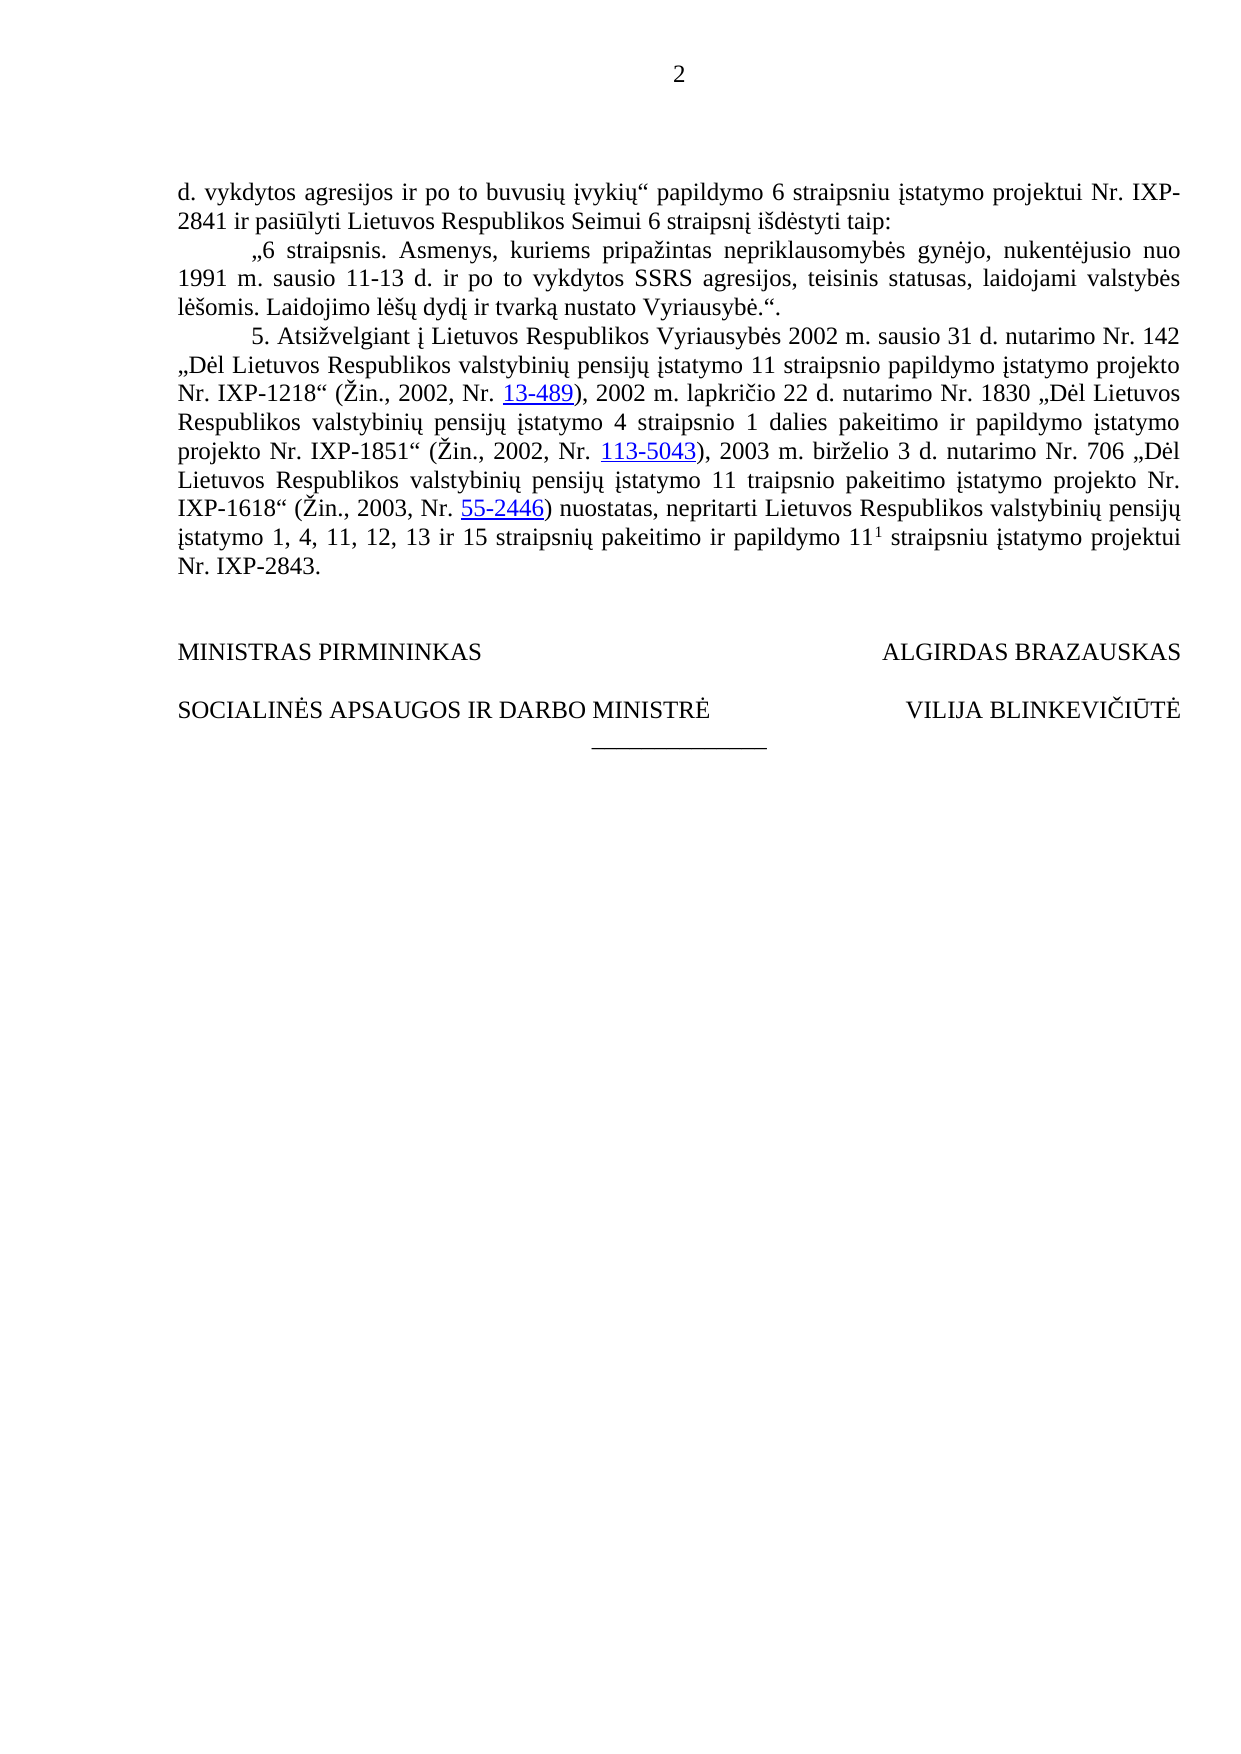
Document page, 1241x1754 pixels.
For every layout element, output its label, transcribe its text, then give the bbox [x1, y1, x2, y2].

text Socialinės apsaugos ir darbo ministrė Vilija Blinkevičiūtė [177, 695, 1181, 723]
text 5. Atsižvelgiant į Lietuvos Respublikos Vyriausybės 2002 m. sausio 31 d. nutarimo Nr. 142 „Dėl Lietuvos Respublikos valstybinių pensijų įstatymo 11 straipsnio papildymo įstatymo projekto Nr. IXP-1218“ (Žin., 2002, Nr. 13-489), 2002 m. lapkričio 22 d. nutarimo Nr. 1830 „Dėl Lietuvos Respublikos valstybinių pensijų įstatymo 4 straipsnio 1 dalies pakeitimo ir papildymo įstatymo projekto Nr. IXP-1851“ (Žin., 2002, Nr. 113-5043), 2003 m. birželio 3 d. nutarimo Nr. 706 „Dėl Lietuvos Respublikos valstybinių pensijų įstatymo 11 traipsnio pakeitimo įstatymo projekto Nr. IXP-1618“ (Žin., 2003, Nr. 55-2446) nuostatas, nepritarti Lietuvos Respublikos valstybinių pensijų įstatymo 1, 4, 11, 12, 13 ir 15 straipsnių pakeitimo ir papildymo 111 straipsniu įstatymo projektui Nr. IXP-2843. [177, 321, 1181, 580]
text ______________ [177, 723, 1181, 752]
text d. vykdytos agresijos ir po to buvusių įvykių“ papildymo 6 straipsniu įstatymo projektui Nr. IXP-2841 ir pasiūlyti Lietuvos Respublikos Seimui 6 straipsnį išdėstyti taip: [177, 177, 1181, 235]
text Ministras Pirmininkas Algirdas Brazauskas [177, 637, 1181, 666]
text „6 straipsnis. Asmenys, kuriems pripažintas nepriklausomybės gynėjo, nukentėjusio nuo 1991 m. sausio 11-13 d. ir po to vykdytos SSRS agresijos, teisinis statusas, laidojami valstybės lėšomis. Laidojimo lėšų dydį ir tvarką nustato Vyriausybė.“. [177, 235, 1181, 321]
